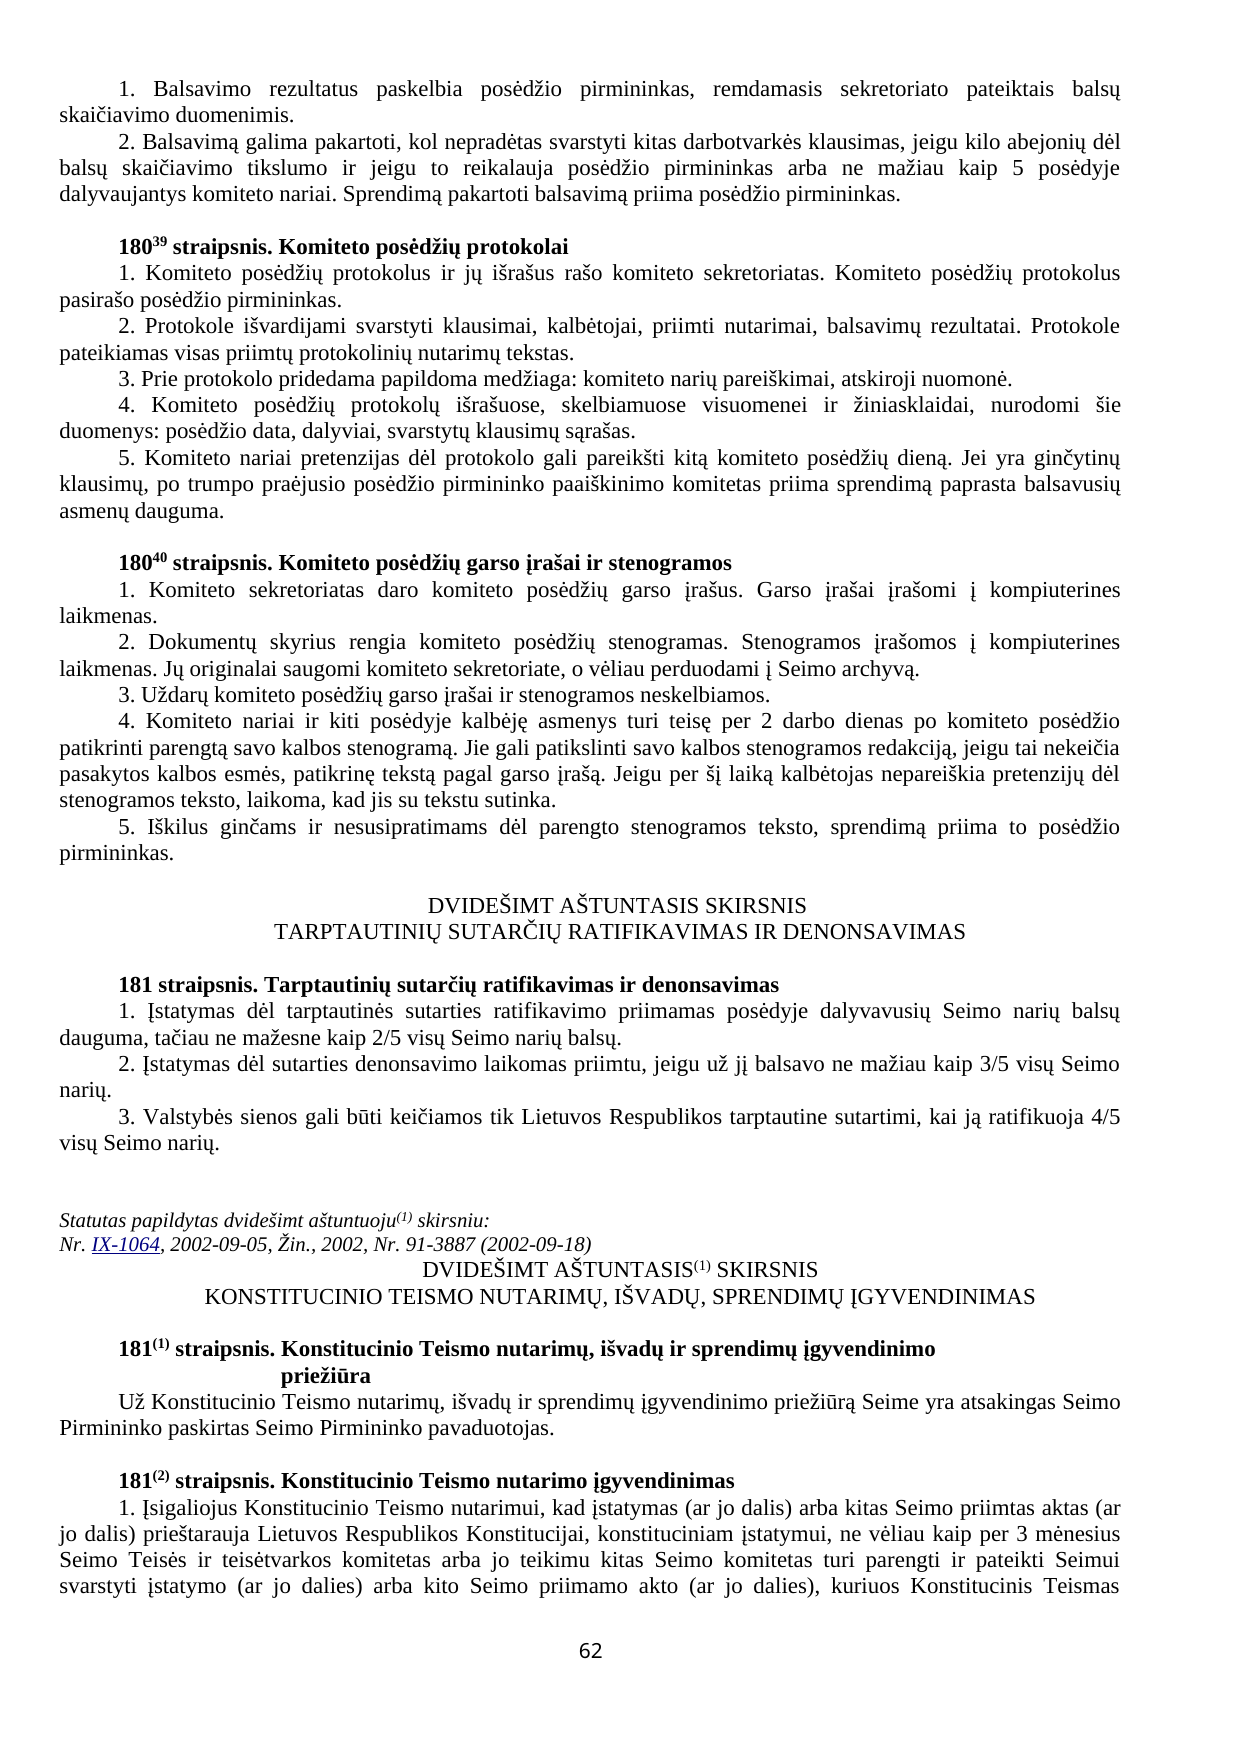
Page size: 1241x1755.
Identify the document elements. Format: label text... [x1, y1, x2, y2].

text 3. Valstybės sienos gali būti keičiamos tik Lietuvos Respublikos tarptautine sutartimi, kai ją ratifikuoja 4/5 visų Seimo narių. [59, 1103, 1122, 1156]
text 1. Balsavimo rezultatus paskelbia posėdžio pirmininkas, remdamasis sekretoriato pateiktais balsų skaičiavimo duomenimis. [59, 75, 1122, 128]
text 18039 straipsnis. Komiteto posėdžių protokolai [59, 233, 1122, 259]
text Statutas papildytas dvidešimt aštuntuoju(1) skirsniu: [59, 1208, 1122, 1232]
text 4. Komiteto nariai ir kiti posėdyje kalbėję asmenys turi teisę per 2 darbo dienas po komiteto posėdžio patikrinti parengtą savo kalbos stenogramą. Jie gali patikslinti savo kalbos stenogramos redakciją, jeigu tai nekeičia pasakytos kalbos esmės, patikrinę tekstą pagal garso įrašą. Jeigu per šį laiką kalbėtojas nepareiškia pretenzijų dėl stenogramos teksto, laikoma, kad jis su tekstu sutinka. [59, 707, 1122, 813]
text TARPTAUTINIŲ SUTARČIŲ RATIFIKAVIMAS IR DENONSAVIMAS [59, 918, 1122, 945]
text 1. Komiteto posėdžių protokolus ir jų išrašus rašo komiteto sekretoriatas. Komiteto posėdžių protokolus pasirašo posėdžio pirmininkas. [59, 259, 1122, 312]
text 181(2) straipsnis. Konstitucinio Teismo nutarimo įgyvendinimas [59, 1467, 1122, 1493]
text Nr. IX-1064, 2002-09-05, Žin., 2002, Nr. 91-3887 (2002-09-18) [59, 1232, 1122, 1256]
text 2. Dokumentų skyrius rengia komiteto posėdžių stenogramas. Stenogramos įrašomos į kompiuterines laikmenas. Jų originalai saugomi komiteto sekretoriate, o vėliau perduodami į Seimo archyvą. [59, 628, 1122, 681]
text 3. Uždarų komiteto posėdžių garso įrašai ir stenogramos neskelbiamos. [59, 681, 1122, 707]
text 181 straipsnis. Tarptautinių sutarčių ratifikavimas ir denonsavimas [59, 971, 1122, 997]
text 5. Iškilus ginčams ir nesusipratimams dėl parengto stenogramos teksto, sprendimą priima to posėdžio pirmininkas. [59, 813, 1122, 866]
text 5. Komiteto nariai pretenzijas dėl protokolo gali pareikšti kitą komiteto posėdžių dieną. Jei yra ginčytinų klausimų, po trumpo praėjusio posėdžio pirmininko paaiškinimo komitetas priima sprendimą paprasta balsavusių asmenų dauguma. [59, 444, 1122, 523]
text priežiūra [59, 1362, 1122, 1388]
text Už Konstitucinio Teismo nutarimų, išvadų ir sprendimų įgyvendinimo priežiūrą Seime yra atsakingas Seimo Pirmininko paskirtas Seimo Pirmininko pavaduotojas. [59, 1388, 1122, 1441]
text 181(1) straipsnis. Konstitucinio Teismo nutarimų, išvadų ir sprendimų įgyvendinimo [59, 1335, 1122, 1362]
text 2. Balsavimą galima pakartoti, kol nepradėtas svarstyti kitas darbotvarkės klausimas, jeigu kilo abejonių dėl balsų skaičiavimo tikslumo ir jeigu to reikalauja posėdžio pirmininkas arba ne mažiau kaip 5 posėdyje dalyvaujantys komiteto nariai. Sprendimą pakartoti balsavimą priima posėdžio pirmininkas. [59, 128, 1122, 207]
text 1. Įsigaliojus Konstitucinio Teismo nutarimui, kad įstatymas (ar jo dalis) arba kitas Seimo priimtas aktas (ar jo dalis) prieštarauja Lietuvos Respublikos Konstitucijai, konstituciniam įstatymui, ne vėliau kaip per 3 mėnesius Seimo Teisės ir teisėtvarkos komitetas arba jo teikimu kitas Seimo komitetas turi parengti ir pateikti Seimui svarstyti įstatymo (ar jo dalies) arba kito Seimo priimamo akto (ar jo dalies), kuriuos Konstitucinis Teismas [59, 1493, 1122, 1599]
text DVIDEŠIMT AŠTUNTASIS SKIRSNIS [59, 892, 1122, 918]
text 2. Įstatymas dėl sutarties denonsavimo laikomas priimtu, jeigu už jį balsavo ne mažiau kaip 3/5 visų Seimo narių. [59, 1050, 1122, 1103]
text KONSTITUCINIO TEISMO NUTARIMŲ, IŠVADŲ, SPRENDIMŲ ĮGYVENDINIMAS [59, 1283, 1122, 1309]
text 3. Prie protokolo pridedama papildoma medžiaga: komiteto narių pareiškimai, atskiroji nuomonė. [59, 365, 1122, 391]
text 1. Įstatymas dėl tarptautinės sutarties ratifikavimo priimamas posėdyje dalyvavusių Seimo narių balsų dauguma, tačiau ne mažesne kaip 2/5 visų Seimo narių balsų. [59, 997, 1122, 1050]
text 4. Komiteto posėdžių protokolų išrašuose, skelbiamuose visuomenei ir žiniasklaidai, nurodomi šie duomenys: posėdžio data, dalyviai, svarstytų klausimų sąrašas. [59, 391, 1122, 444]
text 2. Protokole išvardijami svarstyti klausimai, kalbėtojai, priimti nutarimai, balsavimų rezultatai. Protokole pateikiamas visas priimtų protokolinių nutarimų tekstas. [59, 312, 1122, 365]
text DVIDEŠIMT AŠTUNTASIS(1) SKIRSNIS [59, 1256, 1122, 1283]
text 1. Komiteto sekretoriatas daro komiteto posėdžių garso įrašus. Garso įrašai įrašomi į kompiuterines laikmenas. [59, 576, 1122, 628]
text 18040 straipsnis. Komiteto posėdžių garso įrašai ir stenogramos [59, 549, 1122, 576]
